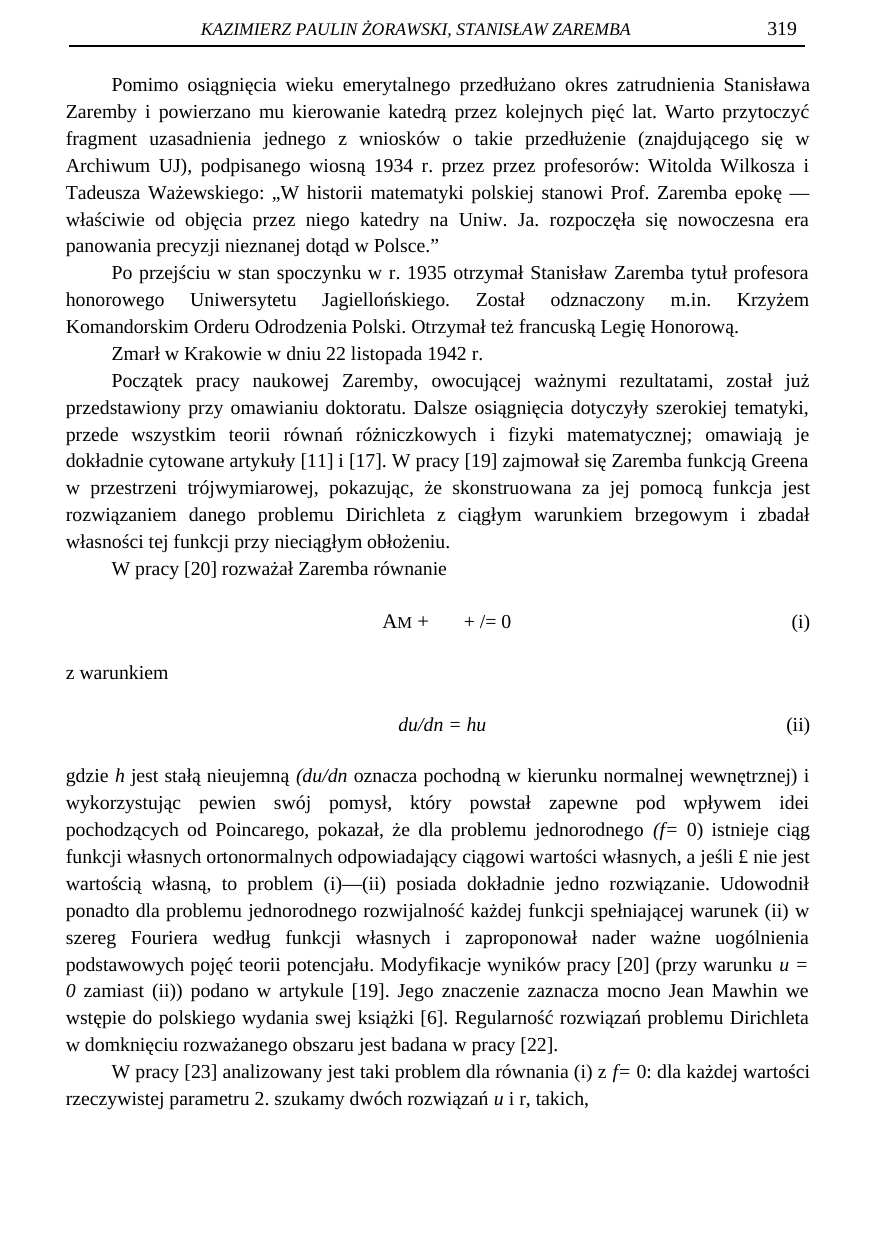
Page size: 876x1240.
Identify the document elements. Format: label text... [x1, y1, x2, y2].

text 319 [767, 17, 807, 40]
text gdzie h jest stałą nieujemną (du/dn oznacza pochodną w kierunku normalnej wewnętrznej) i wykorzystując pewien swój pomysł, który powstał zapewne pod wpływem idei pochodzących od Poincarego, pokazał, że dla problemu jednorodnego (f= 0) istnieje ciąg funkcji własnych ortonormalnych odpowiadający ciągowi war­tości własnych, a jeśli £ nie jest wartością własną, to problem (i)—(ii) posiada dokładnie jedno rozwiązanie. Udowodnił ponadto dla problemu jednorodnego rozwijalność każdej funkcji spełniającej warunek (ii) w szereg Fouriera według funkcji własnych i zaproponował nader ważne uogólnienia podstawowych pojęć teorii potencjału. Modyfikacje wyników pracy [20] (przy warunku u = 0 za­miast (ii)) podano w artykule [19]. Jego znaczenie zaznacza mocno Jean Mawhin we wstępie do polskiego wydania swej książki [6]. Regularność rozwiązań problemu Dirichleta w domknięciu rozważanego obszaru jest badana w pracy [22]. [66, 764, 810, 1056]
text Am + + /= 0 (i) [66, 609, 810, 633]
text W pracy [20] rozważał Zaremba równanie [66, 557, 810, 580]
text Początek pracy naukowej Zaremby, owocującej ważnymi rezultatami, został już przedstawiony przy omawianiu doktoratu. Dalsze osiągnięcia dotyczyły szerokiej tematyki, przede wszystkim teorii równań różniczkowych i fizyki matematycznej; omawiają je dokładnie cytowane artykuły [11] i [17]. W pracy [19] zajmował się Zaremba funkcją Greena w przestrzeni trójwymiarowej, pokazując, że skonstruo­wana za jej pomocą funkcja jest rozwiązaniem danego problemu Dirichleta z ciągłym warunkiem brzegowym i zbadał własności tej funkcji przy nieciągłym obłożeniu. [66, 369, 810, 553]
text Zmarł w Krakowie w dniu 22 listopada 1942 r. [66, 342, 810, 365]
text KAZIMIERZ PAULIN ŻORAWSKI, STANISŁAW ZAREMBA [201, 19, 671, 39]
text Po przejściu w stan spoczynku w r. 1935 otrzymał Stanisław Zaremba tytuł profesora honorowego Uniwersytetu Jagiellońskiego. Został odznaczony m.in. Krzyżem Komandorskim Orderu Odrodzenia Polski. Otrzymał też francuską Legię Honorową. [66, 261, 810, 338]
text W pracy [23] analizowany jest taki problem dla równania (i) z f= 0: dla każdej wartości rzeczywistej parametru 2. szukamy dwóch rozwiązań u i r, takich, [66, 1060, 810, 1110]
text Pomimo osiągnięcia wieku emerytalnego przedłużano okres zatrudnienia Sta­nisława Zaremby i powierzano mu kierowanie katedrą przez kolejnych pięć lat. Warto przytoczyć fragment uzasadnienia jednego z wniosków o takie przedłużenie (znajdującego się w Archiwum UJ), podpisanego wiosną 1934 r. przez przez profesorów: Witolda Wilkosza i Tadeusza Ważewskiego: „W historii matematyki polskiej stanowi Prof. Zaremba epokę — właściwie od objęcia przez niego katedry na Uniw. Ja. rozpoczęła się nowoczesna era panowania precyzji nieznanej dotąd w Polsce.” [66, 73, 810, 257]
text du/dn = hu (ii) [66, 713, 810, 735]
text z warunkiem [66, 661, 810, 683]
